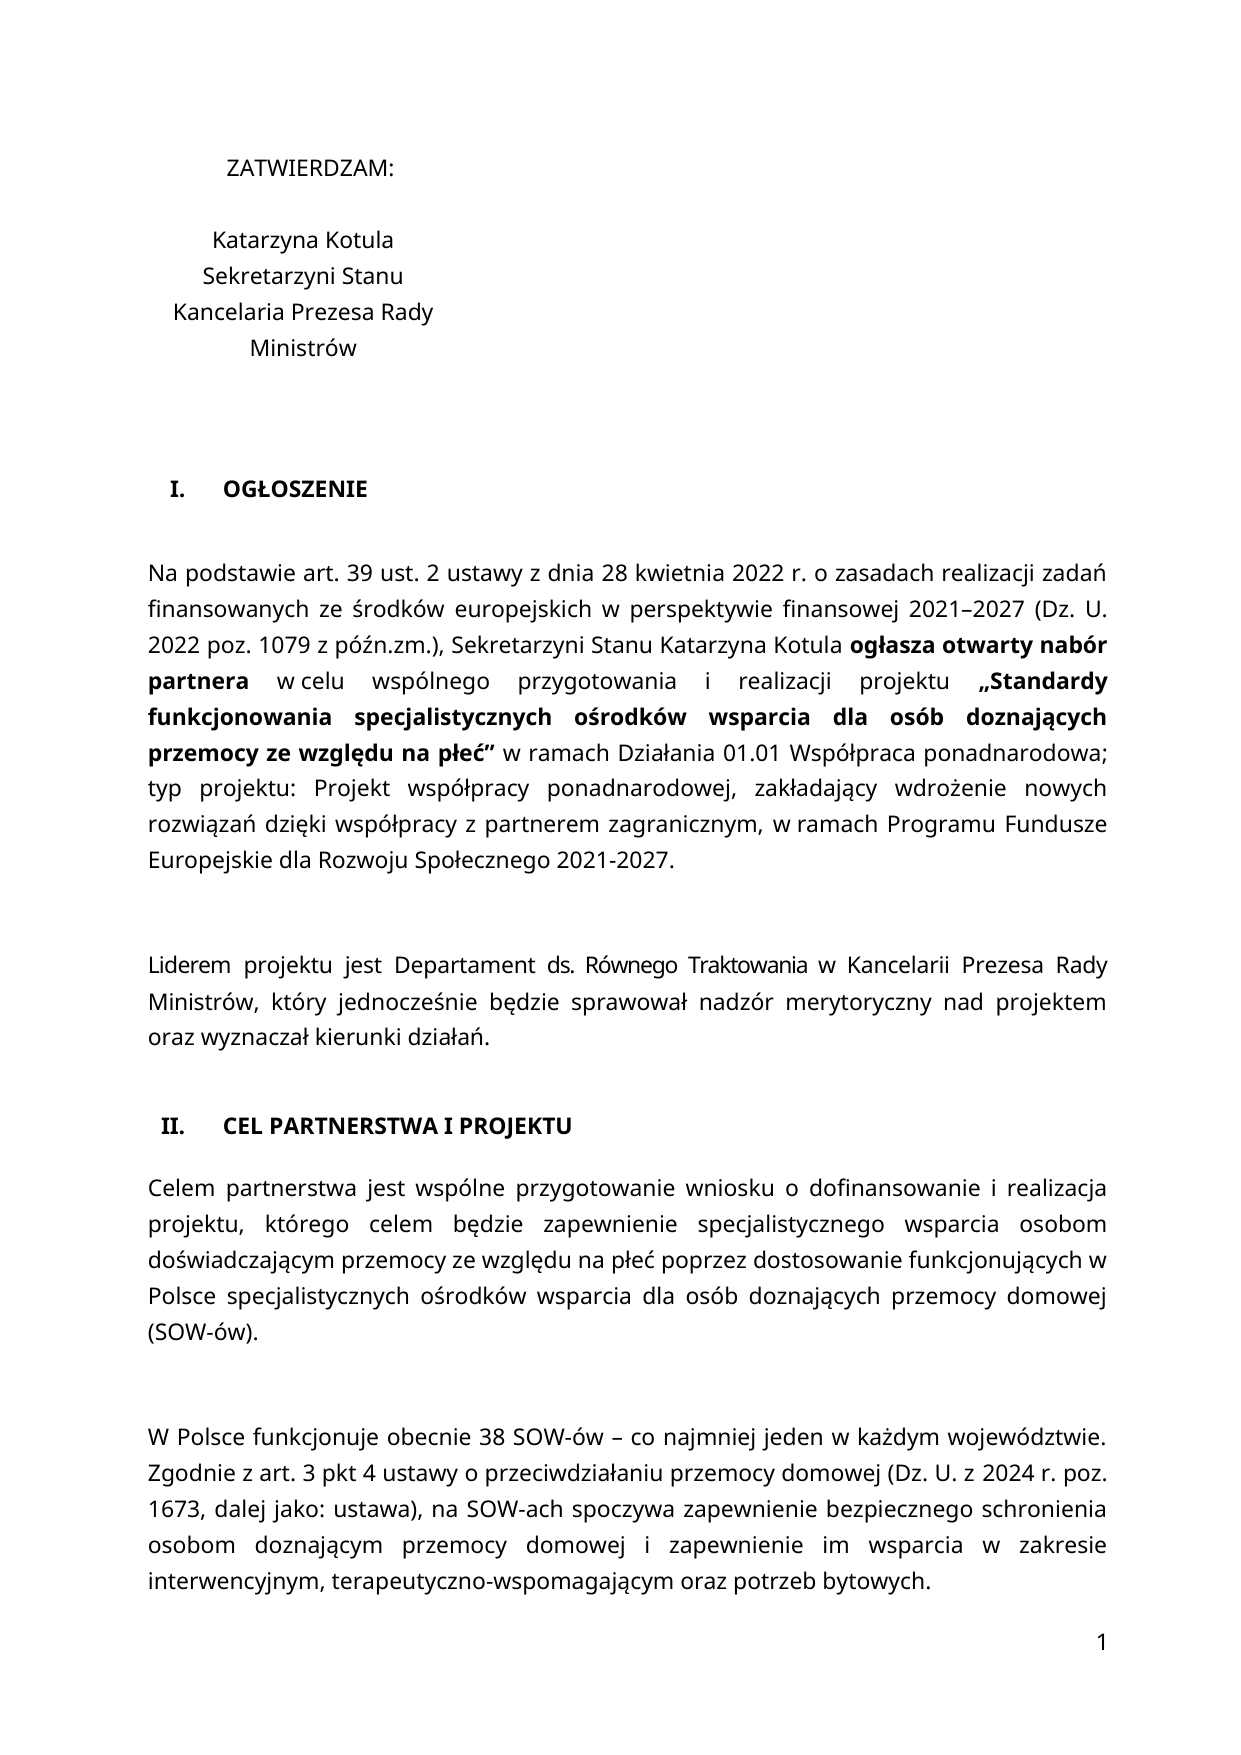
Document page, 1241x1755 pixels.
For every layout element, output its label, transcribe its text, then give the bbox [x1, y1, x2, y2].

text W Polsce funkcjonuje obecnie 38 SOW-ów – co najmniej jeden w każdym województwie. Zgodnie z art. 3 pkt 4 ustawy o przeciwdziałaniu przemocy domowej (Dz. U. z 2024 r. poz. 1673, dalej jako: ustawa), na SOW-ach spoczywa zapewnienie bezpiecznego schronienia osobom doznającym przemocy domowej i zapewnienie im wsparcia w zakresie interwencyjnym, terapeutyczno-wspomagającym oraz potrzeb bytowych. [148, 1421, 1108, 1596]
subtitle CEL PARTNERSTWA I PROJEKTU [185, 1110, 1108, 1141]
text Katarzyna Kotula [148, 224, 458, 255]
subtitle OGŁOSZENIE [185, 473, 1108, 504]
text Kancelaria Prezesa Rady Ministrów [148, 296, 458, 363]
text Liderem projektu jest Departament ds. Równego Traktowania w Kancelarii Prezesa Rady Ministrów, który jednocześnie będzie sprawował nadzór merytoryczny nad projektem oraz wyznaczał kierunki działań. [148, 949, 1108, 1053]
text Celem partnerstwa jest wspólne przygotowanie wniosku o dofinansowanie i realizacja projektu, którego celem będzie zapewnienie specjalistycznego wsparcia osobom doświadczającym przemocy ze względu na płeć poprzez dostosowanie funkcjonujących w Polsce specjalistycznych ośrodków wsparcia dla osób doznających przemocy domowej (SOW-ów). [148, 1172, 1108, 1347]
text Na podstawie art. 39 ust. 2 ustawy z dnia 28 kwietnia 2022 r. o zasadach realizacji zadań finansowanych ze środków europejskich w perspektywie finansowej 2021–2027 (Dz. U. 2022 poz. 1079 z późn.zm.), Sekretarzyni Stanu Katarzyna Kotula ogłasza otwarty nabór partnera w celu wspólnego przygotowania i realizacji projektu „Standardy funkcjonowania specjalistycznych ośrodków wsparcia dla osób doznających przemocy ze względu na płeć” w ramach Działania 01.01 Współpraca ponadnarodowa; typ projektu: Projekt współpracy ponadnarodowej, zakładający wdrożenie nowych rozwiązań dzięki współpracy z partnerem zagranicznym, w ramach Programu Fundusze Europejskie dla Rozwoju Społecznego 2021-2027. [148, 557, 1108, 876]
text ZATWIERDZAM: [148, 152, 473, 183]
text Sekretarzyni Stanu [148, 260, 458, 291]
